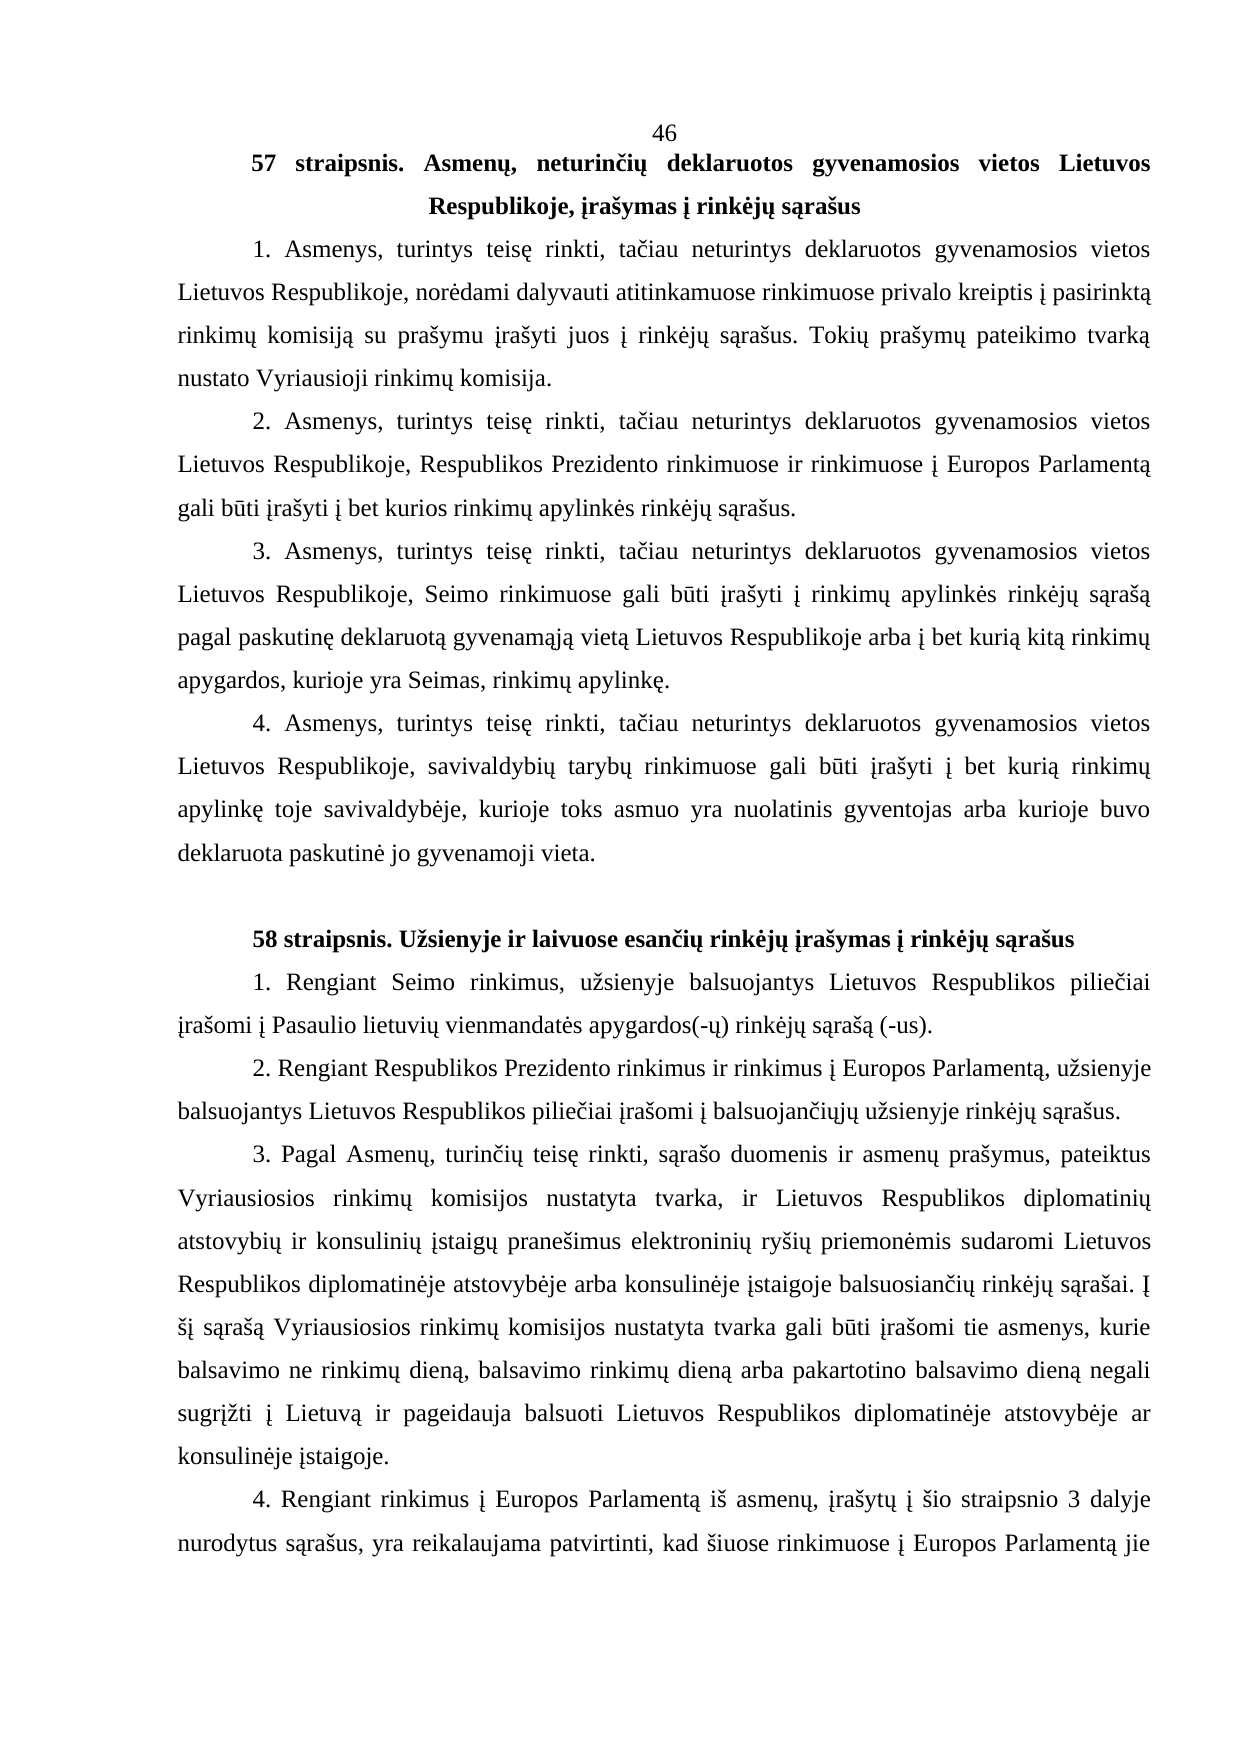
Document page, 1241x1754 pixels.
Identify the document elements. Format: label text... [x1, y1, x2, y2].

subtitle 57 straipsnis. Asmenų, neturinčių deklaruotos gyvenamosios vietos Lietuvos Respublikoje, įrašymas į rinkėjų sąrašus [251, 148, 1152, 219]
text 2. Asmenys, turintys teisę rinkti, tačiau neturintys deklaruotos gyvenamosios vietos Lietuvos Respublikoje, Respublikos Prezidento rinkimuose ir rinkimuose į Europos Parlamentą gali būti įrašyti į bet kurios rinkimų apylinkės rinkėjų sąrašus. [177, 406, 1152, 521]
text 3. Asmenys, turintys teisę rinkti, tačiau neturintys deklaruotos gyvenamosios vietos Lietuvos Respublikoje, Seimo rinkimuose gali būti įrašyti į rinkimų apylinkės rinkėjų sąrašą pagal paskutinę deklaruotą gyvenamąją vietą Lietuvos Respublikoje arba į bet kurią kitą rinkimų apygardos, kurioje yra Seimas, rinkimų apylinkę. [177, 536, 1152, 694]
text 1. Rengiant Seimo rinkimus, užsienyje balsuojantys Lietuvos Respublikos piliečiai įrašomi į Pasaulio lietuvių vienmandatės apygardos(-ų) rinkėjų sąrašą (-us). [177, 967, 1152, 1039]
text 4. Asmenys, turintys teisę rinkti, tačiau neturintys deklaruotos gyvenamosios vietos Lietuvos Respublikoje, savivaldybių tarybų rinkimuose gali būti įrašyti į bet kurią rinkimų apylinkę toje savivaldybėje, kurioje toks asmuo yra nuolatinis gyventojas arba kurioje buvo deklaruota paskutinė jo gyvenamoji vieta. [177, 708, 1152, 866]
subtitle 58 straipsnis. Užsienyje ir laivuose esančių rinkėjų įrašymas į rinkėjų sąrašus [177, 924, 1152, 953]
text 4. Rengiant rinkimus į Europos Parlamentą iš asmenų, įrašytų į šio straipsnio 3 dalyje nurodytus sąrašus, yra reikalaujama patvirtinti, kad šiuose rinkimuose į Europos Parlamentą jie [177, 1484, 1152, 1556]
text 1. Asmenys, turintys teisę rinkti, tačiau neturintys deklaruotos gyvenamosios vietos Lietuvos Respublikoje, norėdami dalyvauti atitinkamuose rinkimuose privalo kreiptis į pasirinktą rinkimų komisiją su prašymu įrašyti juos į rinkėjų sąrašus. Tokių prašymų pateikimo tvarką nustato Vyriausioji rinkimų komisija. [177, 234, 1152, 392]
text 3. Pagal Asmenų, turinčių teisę rinkti, sąrašo duomenis ir asmenų prašymus, pateiktus Vyriausiosios rinkimų komisijos nustatyta tvarka, ir Lietuvos Respublikos diplomatinių atstovybių ir konsulinių įstaigų pranešimus elektroninių ryšių priemonėmis sudaromi Lietuvos Respublikos diplomatinėje atstovybėje arba konsulinėje įstaigoje balsuosiančių rinkėjų sąrašai. Į šį sąrašą Vyriausiosios rinkimų komisijos nustatyta tvarka gali būti įrašomi tie asmenys, kurie balsavimo ne rinkimų dieną, balsavimo rinkimų dieną arba pakartotino balsavimo dieną negali sugrįžti į Lietuvą ir pageidauja balsuoti Lietuvos Respublikos diplomatinėje atstovybėje ar konsulinėje įstaigoje. [177, 1139, 1152, 1470]
text 2. Rengiant Respublikos Prezidento rinkimus ir rinkimus į Europos Parlamentą, užsienyje balsuojantys Lietuvos Respublikos piliečiai įrašomi į balsuojančiųjų užsienyje rinkėjų sąrašus. [177, 1053, 1152, 1125]
